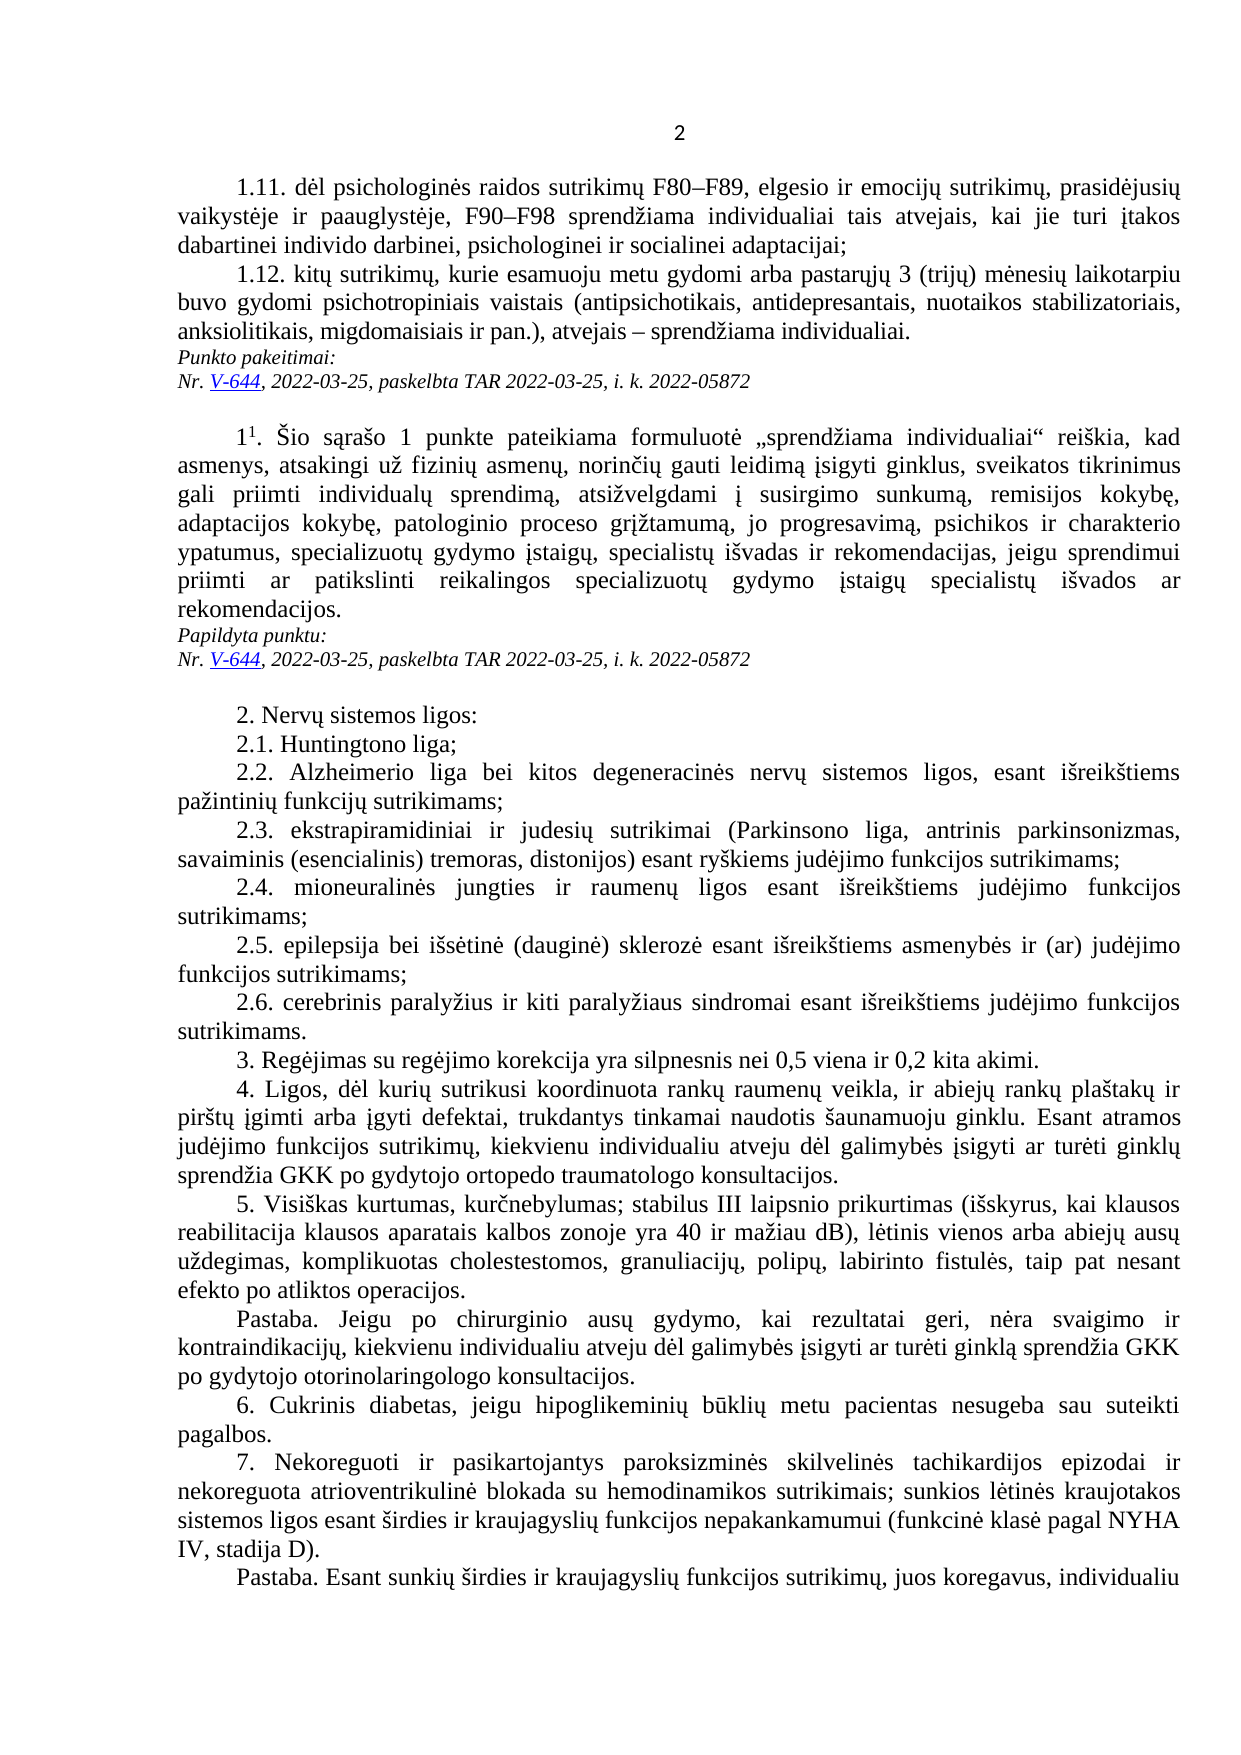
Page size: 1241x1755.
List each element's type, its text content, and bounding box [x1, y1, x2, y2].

text 5. Visiškas kurtumas, kurčnebylumas; stabilus III laipsnio prikurtimas (išskyrus, kai klausos reabilitacija klausos aparatais kalbos zonoje yra 40 ir mažiau dB), lėtinis vienos arba abiejų ausų uždegimas, komplikuotas cholestestomos, granuliacijų, polipų, labirinto fistulės, taip pat nesant efekto po atliktos operacijos. [177, 1189, 1181, 1304]
text Pastaba. Jeigu po chirurginio ausų gydymo, kai rezultatai geri, nėra svaigimo ir kontraindikacijų, kiekvienu individualiu atveju dėl galimybės įsigyti ar turėti ginklą sprendžia GKK po gydytojo otorinolaringologo konsultacijos. [177, 1304, 1181, 1390]
text Papildyta punktu: [177, 623, 1181, 647]
text 2.6. cerebrinis paralyžius ir kiti paralyžiaus sindromai esant išreikštiems judėjimo funkcijos sutrikimams. [177, 987, 1181, 1045]
text 1.12. kitų sutrikimų, kurie esamuoju metu gydomi arba pastarųjų 3 (trijų) mėnesių laikotarpiu buvo gydomi psichotropiniais vaistais (antipsichotikais, antidepresantais, nuotaikos stabilizatoriais, anksiolitikais, migdomaisiais ir pan.), atvejais – sprendžiama individualiai. [177, 259, 1181, 345]
text 2. Nervų sistemos ligos: [177, 700, 1181, 729]
text 2.2. Alzheimerio liga bei kitos degeneracinės nervų sistemos ligos, esant išreikštiems pažintinių funkcijų sutrikimams; [177, 757, 1181, 815]
text Nr. V-644, 2022-03-25, paskelbta TAR 2022-03-25, i. k. 2022-05872 [177, 369, 1181, 393]
text Nr. V-644, 2022-03-25, paskelbta TAR 2022-03-25, i. k. 2022-05872 [177, 647, 1181, 671]
text 6. Cukrinis diabetas, jeigu hipoglikeminių būklių metu pacientas nesugeba sau suteikti pagalbos. [177, 1390, 1181, 1447]
text Punkto pakeitimai: [177, 345, 1181, 369]
text 2.5. epilepsija bei išsėtinė (dauginė) sklerozė esant išreikštiems asmenybės ir (ar) judėjimo funkcijos sutrikimams; [177, 930, 1181, 987]
text 7. Nekoreguoti ir pasikartojantys paroksizminės skilvelinės tachikardijos epizodai ir nekoreguota atrioventrikulinė blokada su hemodinamikos sutrikimais; sunkios lėtinės kraujotakos sistemos ligos esant širdies ir kraujagyslių funkcijos nepakankamumui (funkcinė klasė pagal NYHA IV, stadija D). [177, 1447, 1181, 1562]
text 2.4. mioneuralinės jungties ir raumenų ligos esant išreikštiems judėjimo funkcijos sutrikimams; [177, 872, 1181, 930]
text 3. Regėjimas su regėjimo korekcija yra silpnesnis nei 0,5 viena ir 0,2 kita akimi. [177, 1045, 1181, 1074]
text 2.1. Huntingtono liga; [177, 729, 1181, 757]
text 11. Šio sąrašo 1 punkte pateikiama formuluotė „sprendžiama individualiai“ reiškia, kad asmenys, atsakingi už fizinių asmenų, norinčių gauti leidimą įsigyti ginklus, sveikatos tikrinimus gali priimti individualų sprendimą, atsižvelgdami į susirgimo sunkumą, remisijos kokybę, adaptacijos kokybę, patologinio proceso grįžtamumą, jo progresavimą, psichikos ir charakterio ypatumus, specializuotų gydymo įstaigų, specialistų išvadas ir rekomendacijas, jeigu sprendimui priimti ar patikslinti reikalingos specializuotų gydymo įstaigų specialistų išvados ar rekomendacijos. [177, 422, 1181, 623]
text Pastaba. Esant sunkių širdies ir kraujagyslių funkcijos sutrikimų, juos koregavus, individualiu [177, 1562, 1181, 1591]
text 4. Ligos, dėl kurių sutrikusi koordinuota rankų raumenų veikla, ir abiejų rankų plaštakų ir pirštų įgimti arba įgyti defektai, trukdantys tinkamai naudotis šaunamuoju ginklu. Esant atramos judėjimo funkcijos sutrikimų, kiekvienu individualiu atveju dėl galimybės įsigyti ar turėti ginklų sprendžia GKK po gydytojo ortopedo traumatologo konsultacijos. [177, 1074, 1181, 1189]
text 2.3. ekstrapiramidiniai ir judesių sutrikimai (Parkinsono liga, antrinis parkinsonizmas, savaiminis (esencialinis) tremoras, distonijos) esant ryškiems judėjimo funkcijos sutrikimams; [177, 815, 1181, 872]
text 1.11. dėl psichologinės raidos sutrikimų F80–F89, elgesio ir emocijų sutrikimų, prasidėjusių vaikystėje ir paauglystėje, F90–F98 sprendžiama individualiai tais atvejais, kai jie turi įtakos dabartinei individo darbinei, psichologinei ir socialinei adaptacijai; [177, 172, 1181, 259]
